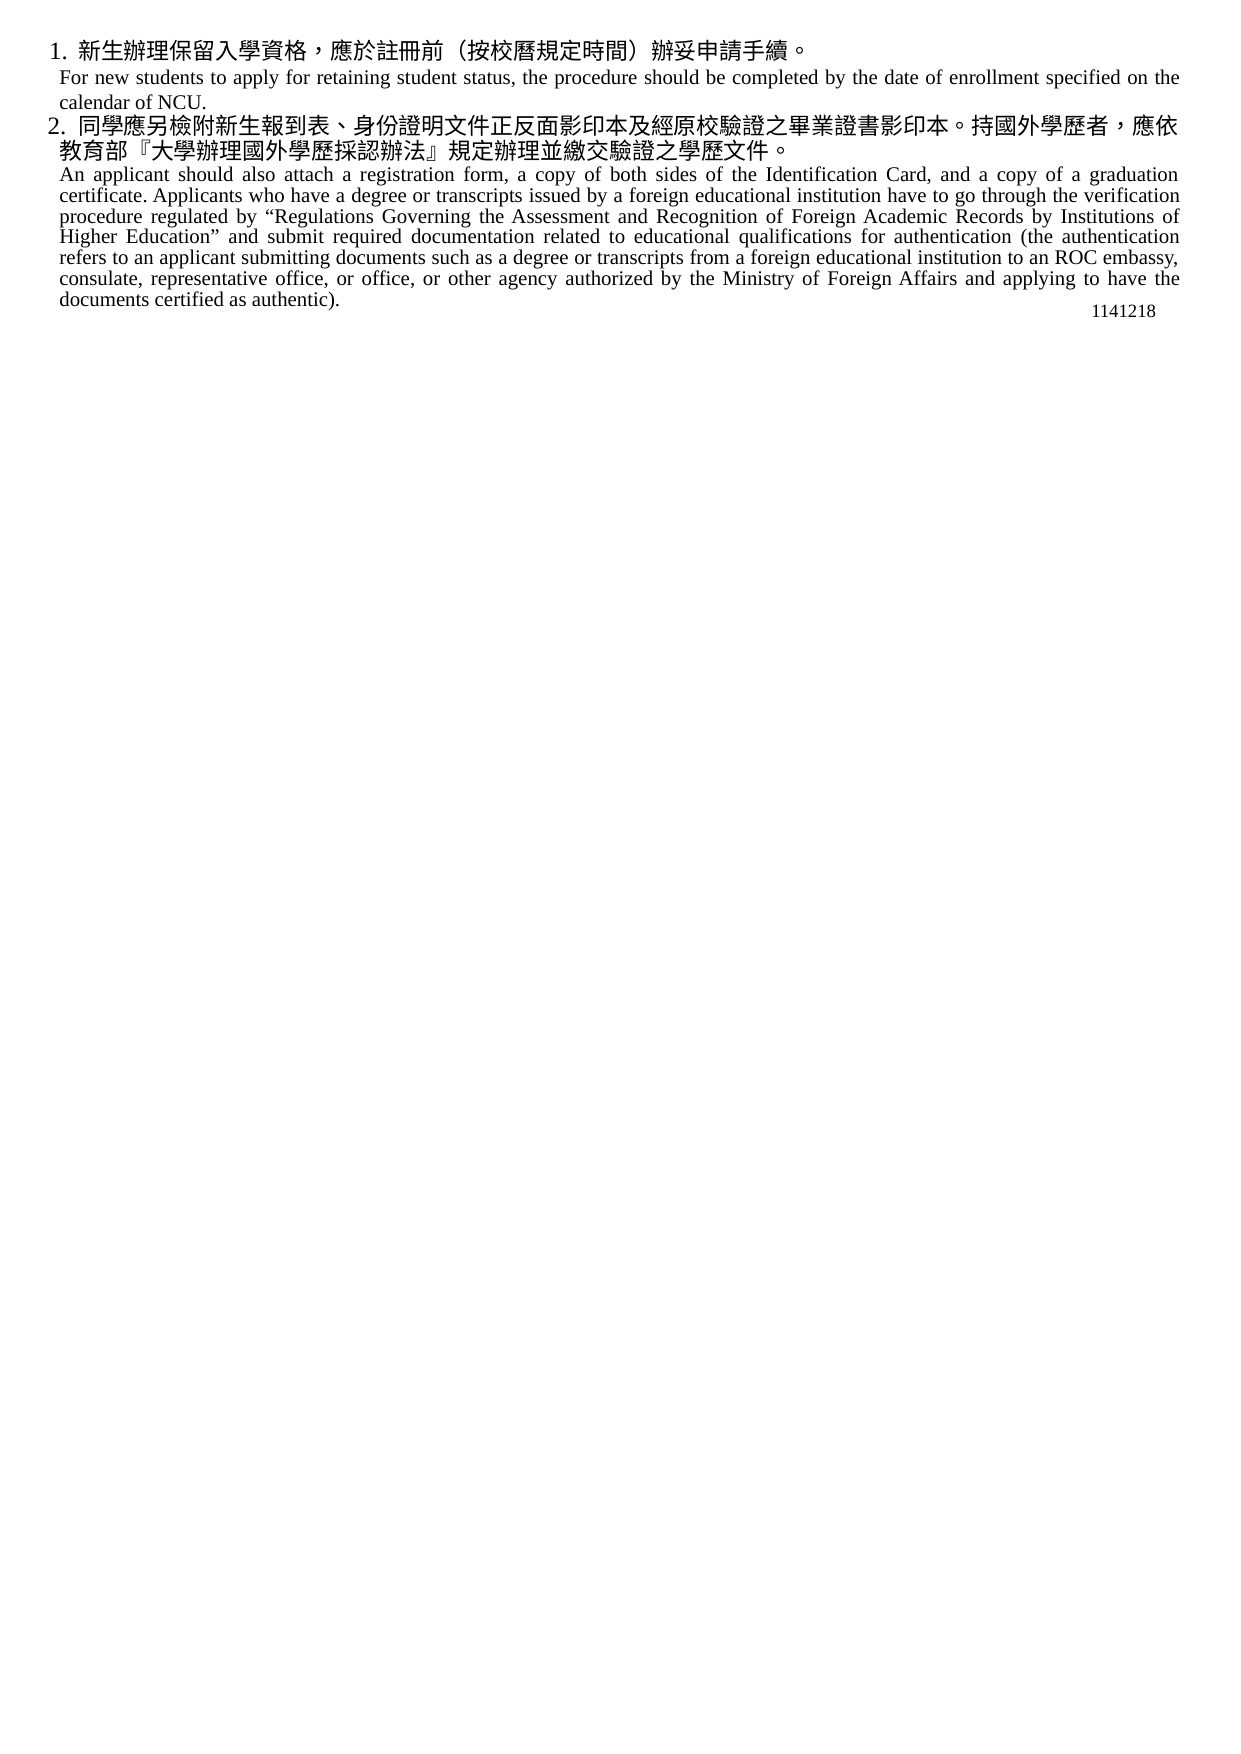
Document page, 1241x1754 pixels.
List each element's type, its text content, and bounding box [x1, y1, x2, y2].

text For new students to apply for retaining student status, the procedure should be completed by the date of enrollment specified on the calendar of NCU. [59, 65, 1181, 115]
text 1141218 [1091, 300, 1166, 322]
list 同學應另檢附新生報到表、身份證明文件正反面影印本及經原校驗證之畢業證書影印本。持國外學歷者，應依教育部『大學辦理國外學歷採認辦法』規定辦理並繳交驗證之學歷文件。 [47, 115, 1181, 165]
list 新生辦理保留入學資格，應於註冊前（按校曆規定時間）辦妥申請手續。 [49, 40, 1181, 65]
text An applicant should also attach a registration form, a copy of both sides of the Identification Card, and a copy of a graduation certificate. Applicants who have a degree or transcripts issued by a foreign educational institution have to go through the verification procedure regulated by “Regulations Governing the Assessment and Recognition of Foreign Academic Records by Institutions of Higher Education” and submit required documentation related to educational qualifications for authentication (the authentication refers to an applicant submitting documents such as a degree or transcripts from a foreign educational institution to an ROC embassy, consulate, representative office, or office, or other agency authorized by the Ministry of Foreign Affairs and applying to have the documents certified as authentic). [59, 165, 1181, 311]
